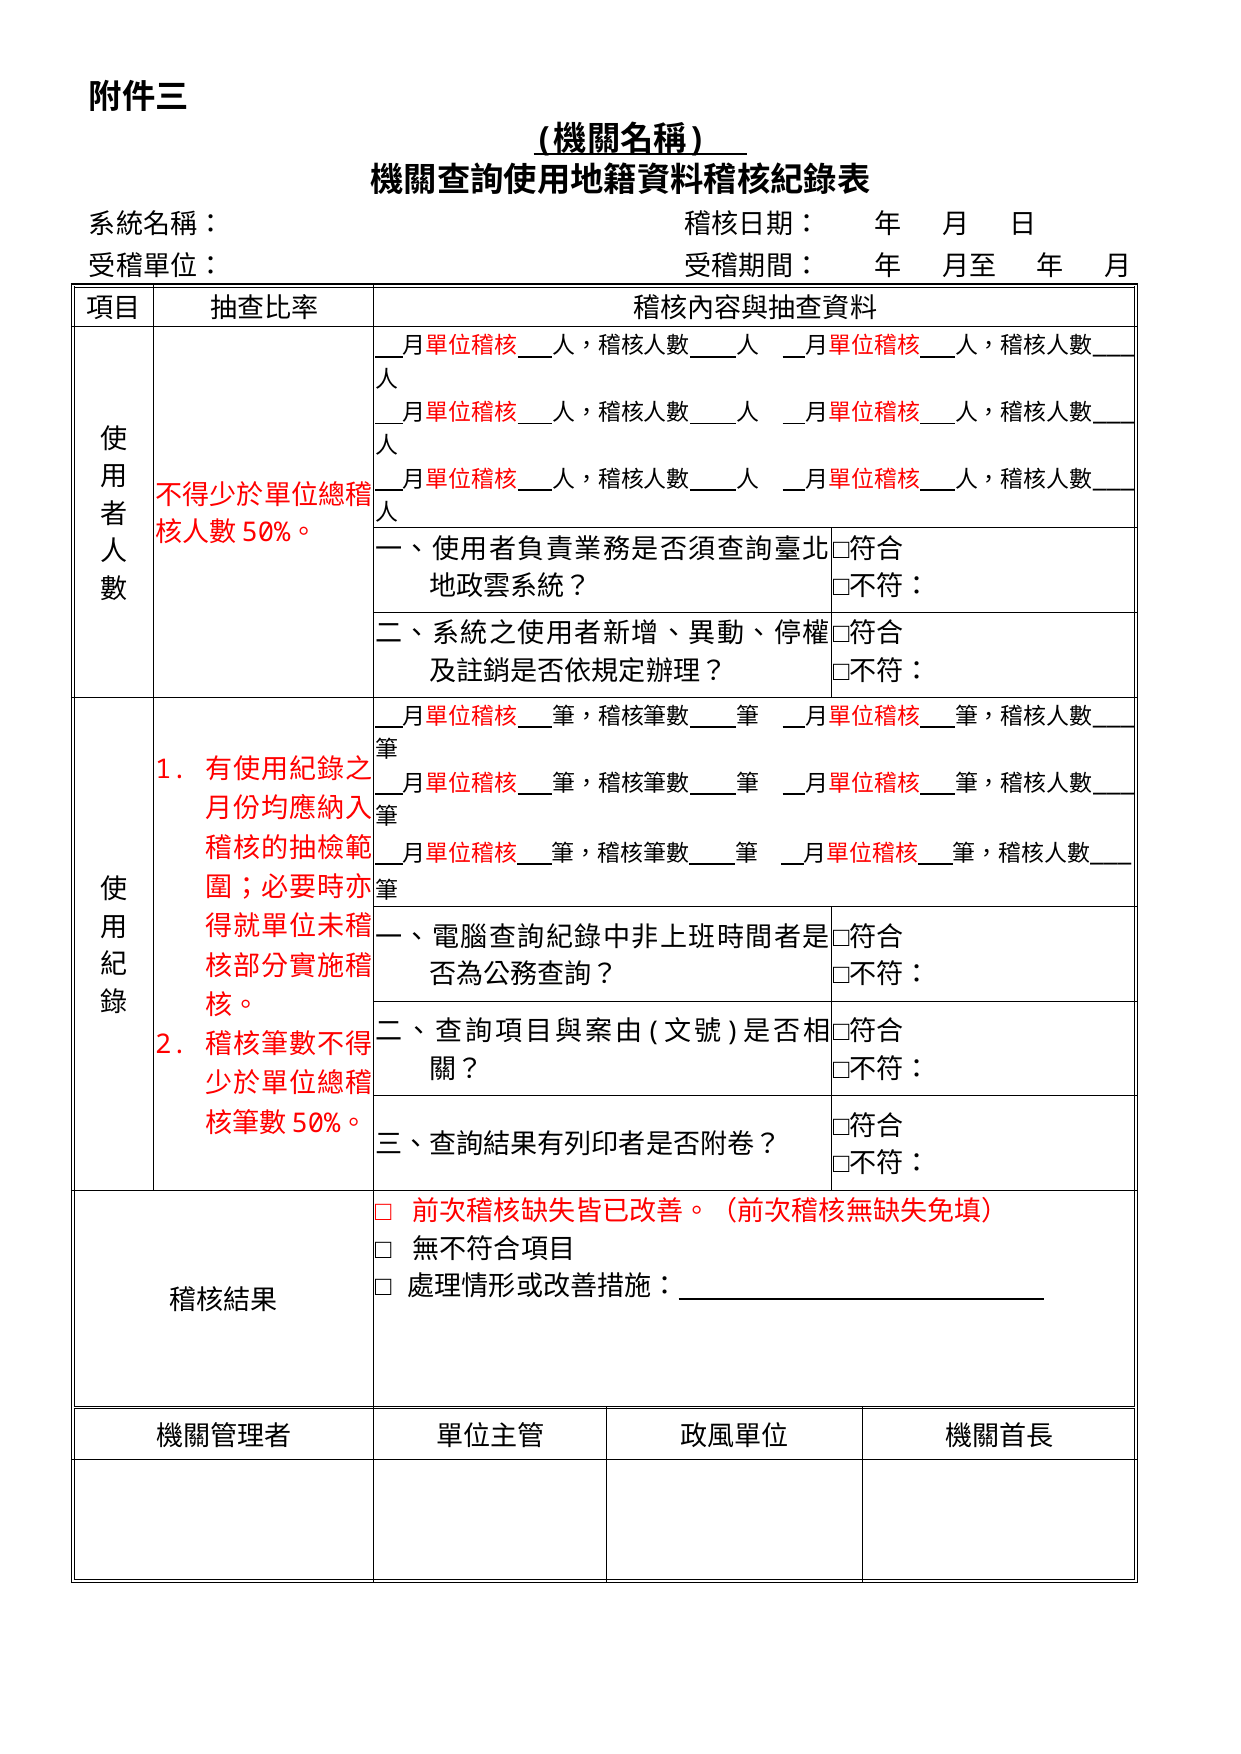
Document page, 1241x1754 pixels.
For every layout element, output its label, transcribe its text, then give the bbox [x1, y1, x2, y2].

table_cell 不得少於單位總稽核人數50%。 [154, 327, 373, 697]
table_cell [607, 1460, 862, 1578]
table_cell [374, 1460, 606, 1578]
table_cell 單位主管 [374, 1409, 606, 1459]
table_cell 月單位稽核 筆，稽核筆數 筆 月單位稽核 筆，稽核人數___筆 月單位稽核 筆，稽核筆數 筆 月單位稽核 筆，稽核人數___筆 月單位稽核 筆，稽核筆數 筆 月單位稽核 筆，稽核人數___筆 [374, 698, 1134, 906]
text 系統名稱： 稽核日期： 年 月 日 [89, 200, 1152, 242]
table_cell 使 用 紀 錄 [75, 698, 153, 1189]
table_cell 二、查詢項目與案由(文號)是否相關？ [374, 1002, 831, 1095]
table_cell 稽核結果 [75, 1191, 373, 1406]
table_header 抽查比率 [154, 288, 373, 326]
text 受稽單位： 受稽期間： 年 月至 年 月 [89, 242, 1152, 283]
table_cell □符合 □不符： [832, 528, 1134, 612]
table_header 稽核內容與抽查資料 [374, 288, 1134, 326]
table_cell 機關首長 [863, 1409, 1134, 1459]
table_header 項目 [75, 288, 153, 326]
table_cell 使 用 者 人 數 [75, 327, 153, 697]
text 機關查詢使用地籍資料稽核紀錄表 [89, 158, 1152, 200]
table_cell 前次稽核缺失皆已改善。（前次稽核無缺失免填） 無不符合項目 □ 處理情形或改善措施： [374, 1191, 1134, 1406]
table_cell 一、電腦查詢紀錄中非上班時間者是否為公務查詢？ [374, 907, 831, 1001]
table_cell [75, 1460, 373, 1578]
table_cell □符合 □不符： [832, 907, 1134, 1001]
table_cell □符合 □不符： [832, 1002, 1134, 1095]
table_cell 一、使用者負責業務是否須查詢臺北地政雲系統？ [374, 528, 831, 612]
table_cell □符合 □不符： [832, 613, 1134, 697]
text 附件三 [89, 75, 1152, 117]
table_cell 機關管理者 [75, 1409, 373, 1459]
text (機關名稱) [89, 117, 1152, 158]
table_cell 有使用紀錄之月份均應納入稽核的抽檢範圍；必要時亦得就單位未稽核部分實施稽核。 稽核筆數不得少於單位總稽核筆數50%。 [154, 698, 373, 1189]
table_cell 三、查詢結果有列印者是否附卷？ [374, 1096, 831, 1189]
table_cell 二、系統之使用者新增、異動、停權及註銷是否依規定辦理？ [374, 613, 831, 697]
table_cell 月單位稽核 人，稽核人數 人 月單位稽核 人，稽核人數___人 月單位稽核 人，稽核人數 人 月單位稽核 人，稽核人數___人 月單位稽核 人，稽核人數 人 月單位稽核 人，稽核人數___人 [374, 327, 1134, 527]
table_cell □符合 □不符： [832, 1096, 1134, 1189]
table_cell 政風單位 [607, 1409, 862, 1459]
table_cell [863, 1460, 1134, 1578]
